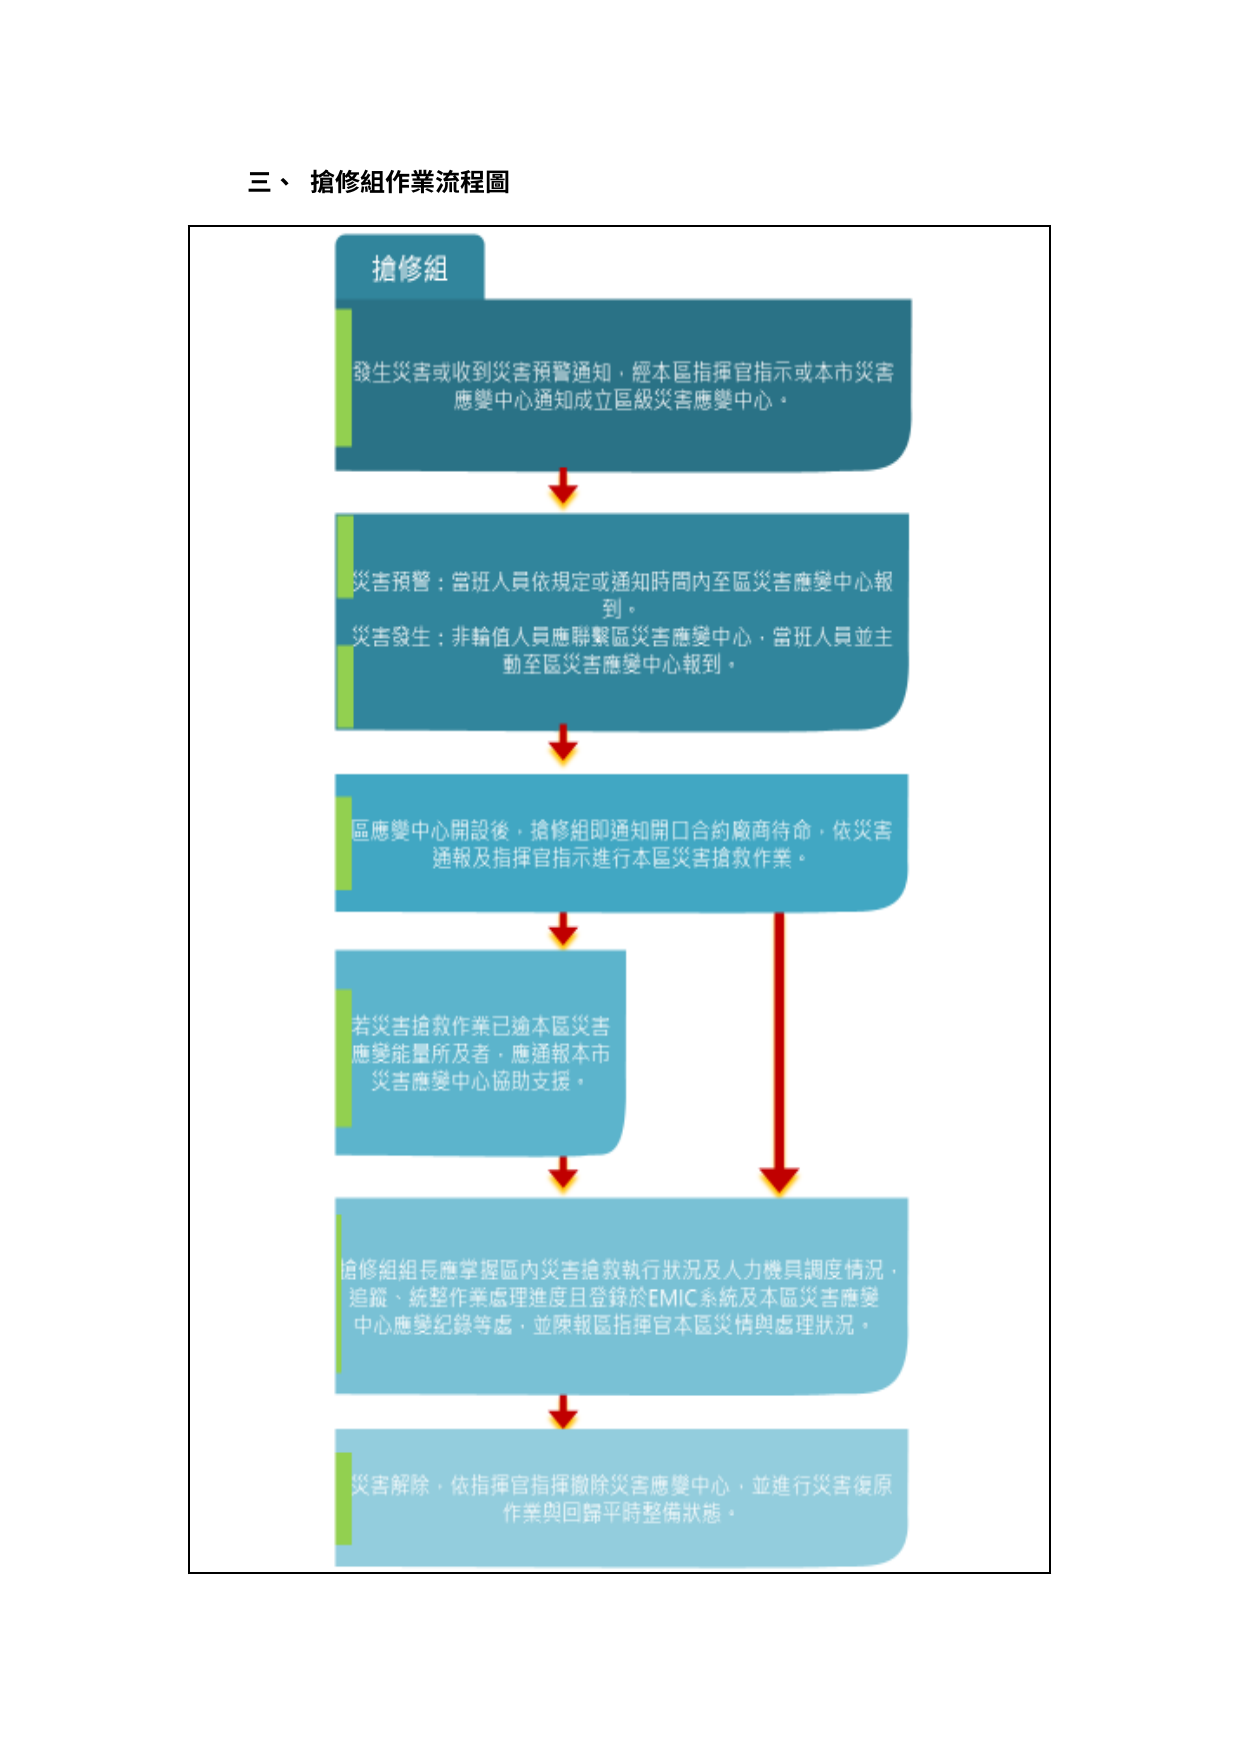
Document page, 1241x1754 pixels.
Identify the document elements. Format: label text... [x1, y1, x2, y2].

picture [190, 227, 1049, 1572]
list 搶修組作業流程圖 [247, 150, 1053, 202]
